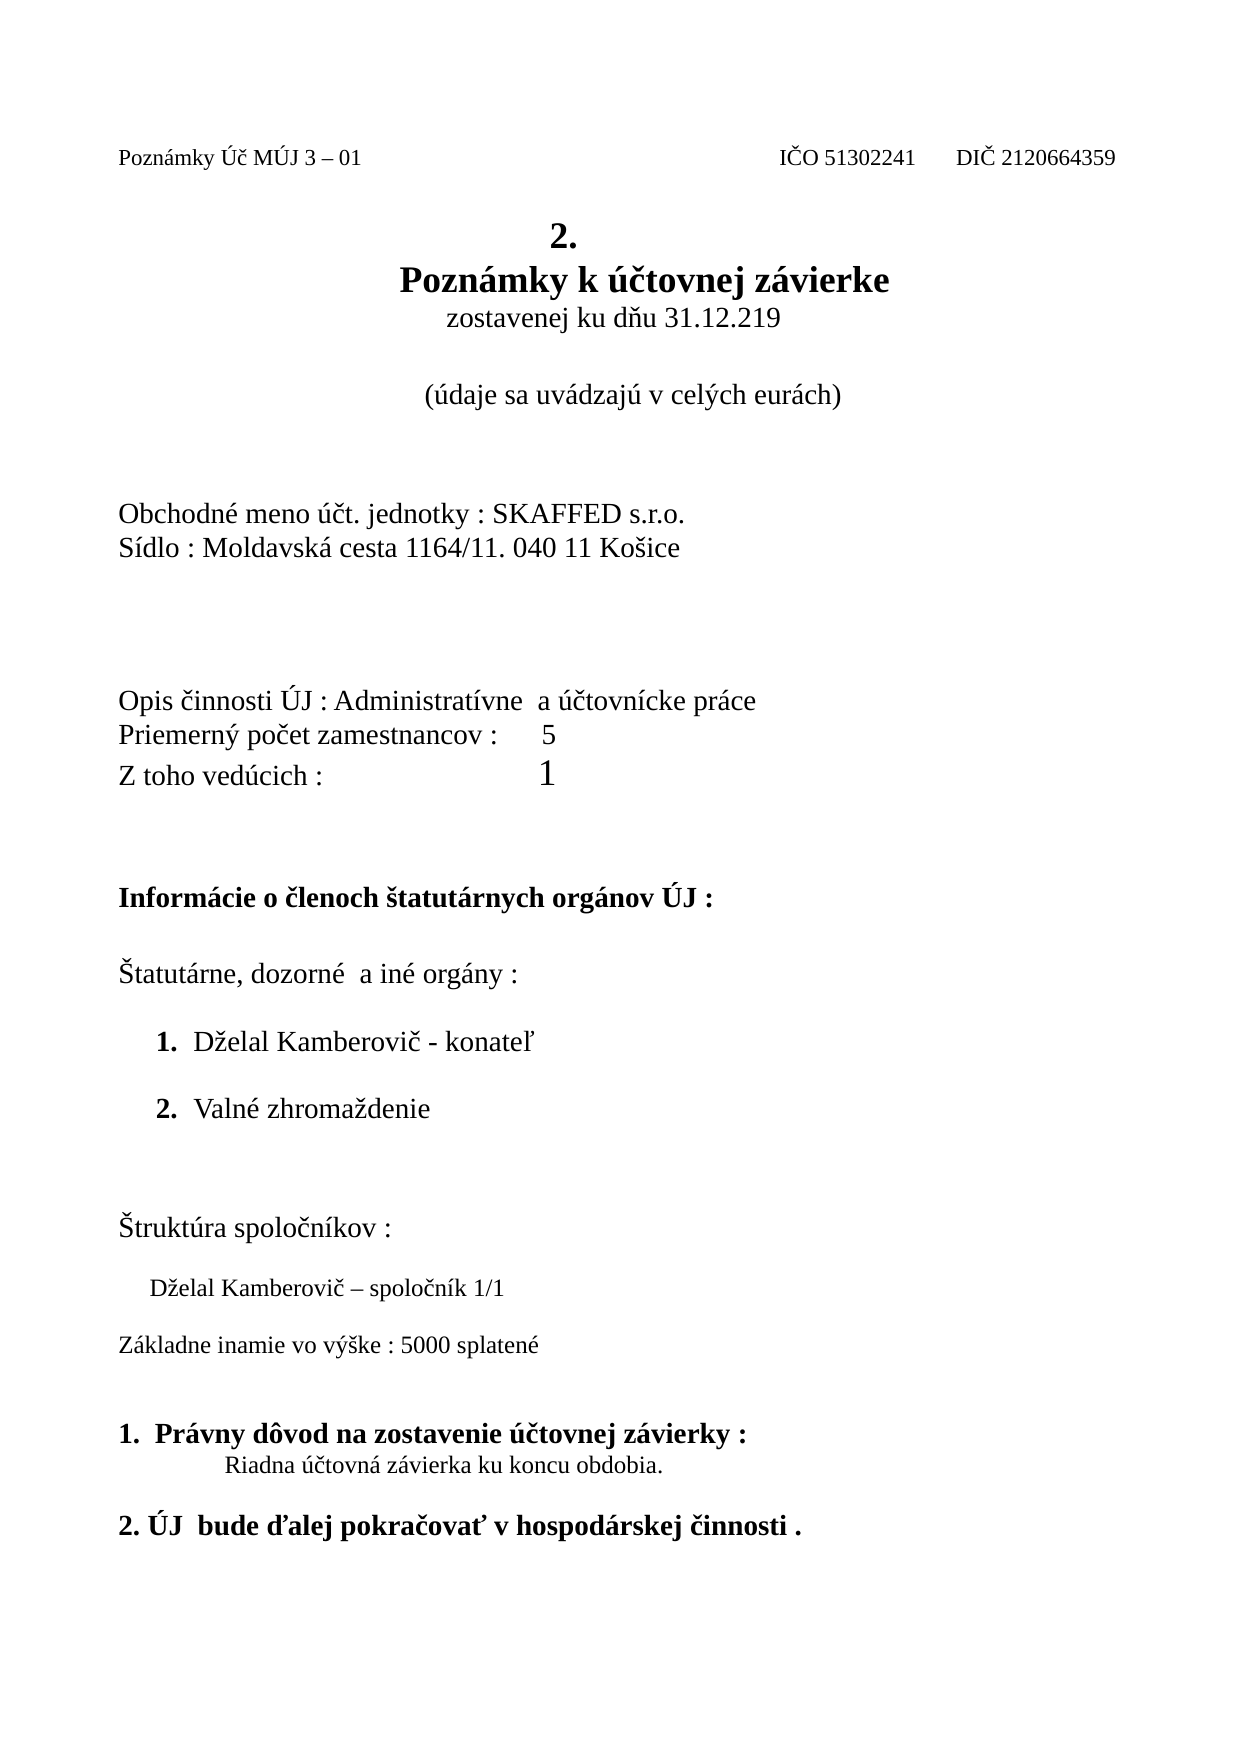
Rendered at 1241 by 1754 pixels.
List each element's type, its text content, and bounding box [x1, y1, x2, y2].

text Informácie o členoch štatutárnych orgánov ÚJ : [118, 880, 1122, 913]
text Riadna účtovná závierka ku koncu obdobia. [118, 1450, 1122, 1479]
text Poznámky Úč MÚJ 3 – 01 IČO 51302241 DIČ 2120664359 [118, 144, 1122, 171]
text Opis činnosti ÚJ : Administratívne a účtovnícke práce [118, 683, 1122, 717]
text Priemerný počet zamestnancov : 5 [118, 717, 1122, 751]
text Z toho vedúcich : 1 [118, 751, 1122, 794]
text zostavenej ku dňu 31.12.219 [118, 300, 1122, 334]
text Základne inamie vo výške : 5000 splatené [118, 1330, 1122, 1359]
text Štruktúra spoločníkov : [118, 1211, 1122, 1244]
text 2. [118, 214, 1122, 257]
text (údaje sa uvádzajú v celých eurách) [118, 377, 1122, 410]
text Poznámky k účtovnej závierke [118, 257, 1122, 300]
list Valné zhromaždenie [156, 1091, 1122, 1124]
text 1. Právny dôvod na zostavenie účtovnej závierky : [118, 1417, 1122, 1450]
list Dželal Kamberovič - konateľ [156, 1024, 1122, 1057]
text Obchodné meno účt. jednotky : SKAFFED s.r.o. [118, 497, 1122, 530]
text Dželal Kamberovič – spoločník 1/1 [118, 1273, 1122, 1302]
text 2. ÚJ bude ďalej pokračovať v hospodárskej činnosti . [118, 1508, 1122, 1541]
text Štatutárne, dozorné a iné orgány : [118, 957, 1122, 990]
text Sídlo : Moldavská cesta 1164/11. 040 11 Košice [118, 530, 1122, 564]
